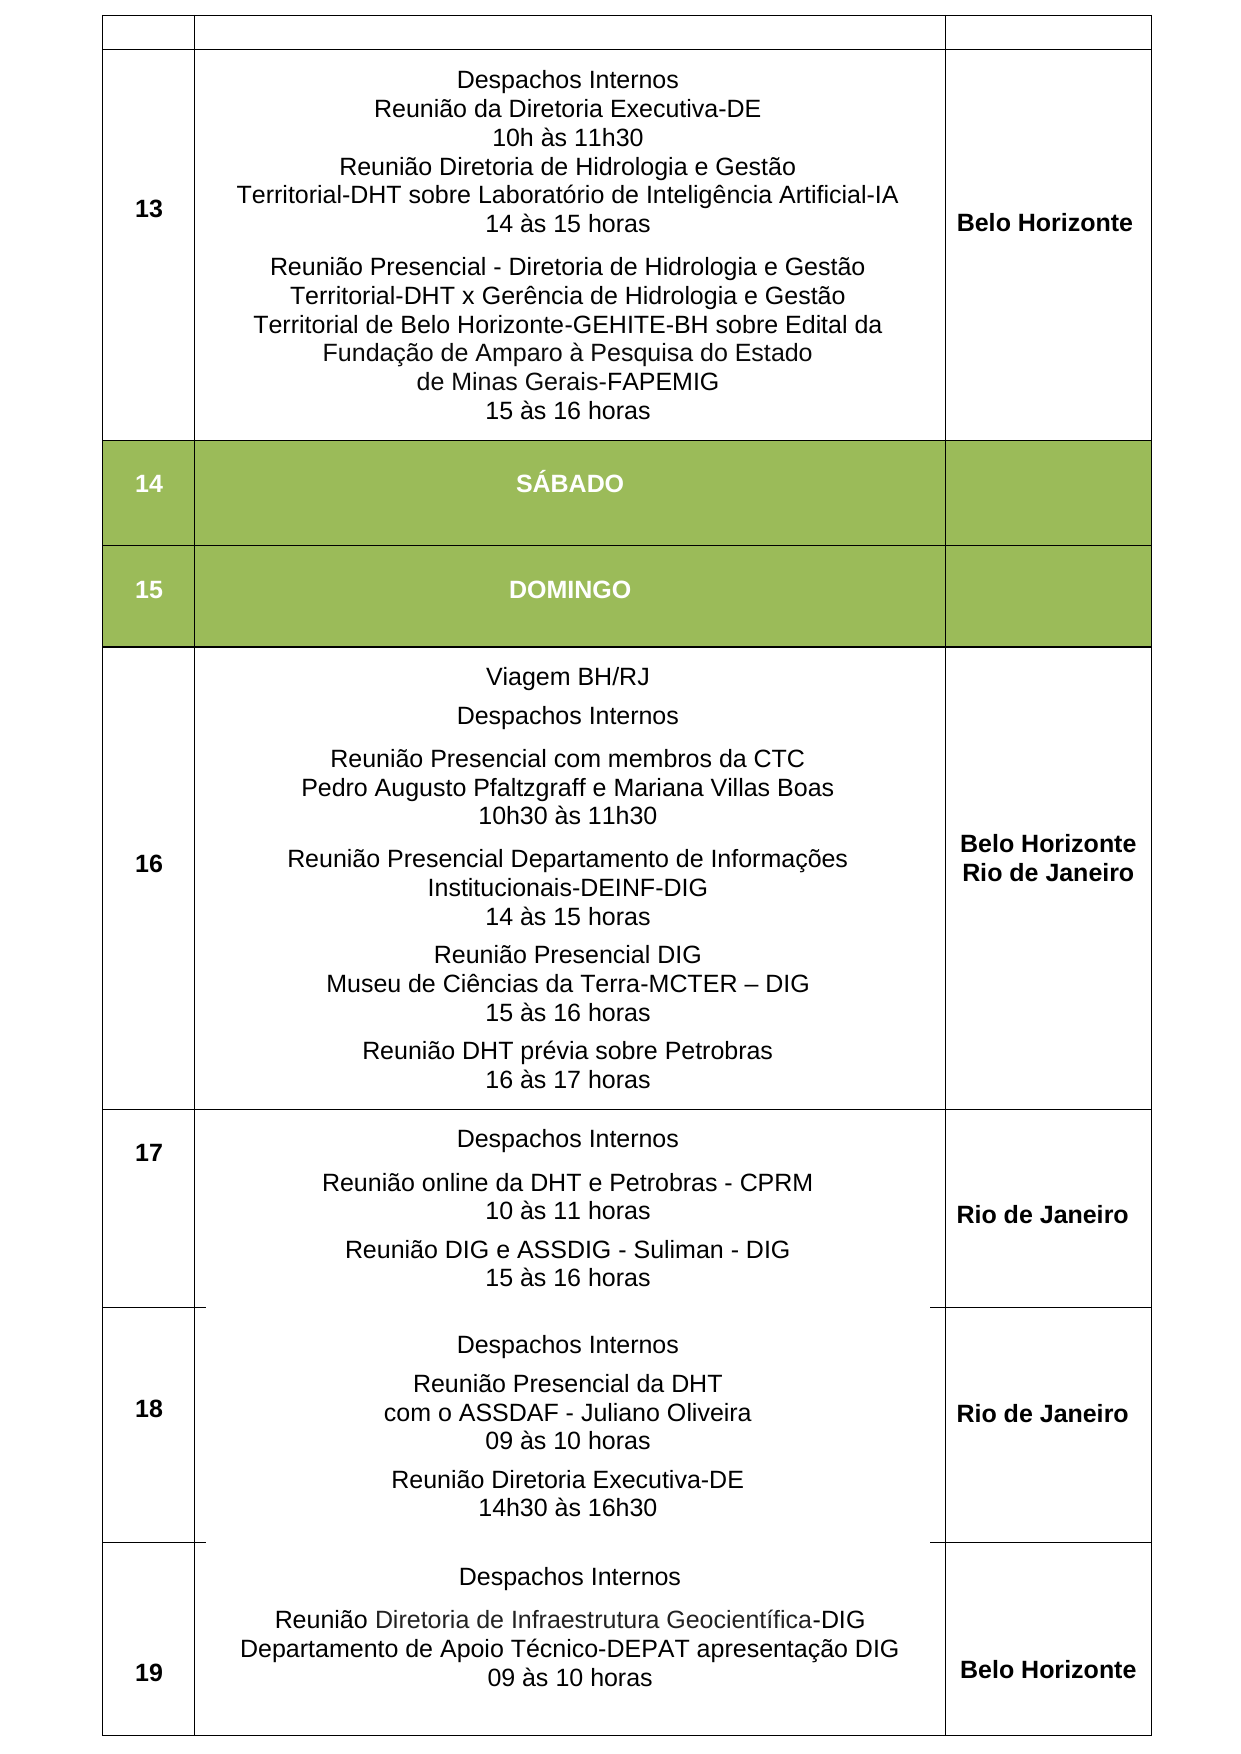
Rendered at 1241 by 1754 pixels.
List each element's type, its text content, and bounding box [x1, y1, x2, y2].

table_cell Belo Horizonte [946, 1543, 1151, 1735]
table_cell Despachos Internos Reunião Diretoria de Infraestrutura Geocientífica-DIG Departamento de Apoio Técnico-DEPAT apresentação DIG 09 às 10 horas [195, 1543, 945, 1735]
table_cell Belo Horizonte [946, 50, 1151, 440]
table_cell 17 [103, 1110, 194, 1307]
table_cell SÁBADO [195, 441, 945, 545]
table_cell Belo Horizonte Rio de Janeiro [946, 648, 1151, 1108]
table_cell [195, 1110, 945, 1307]
table_cell 19 [103, 1543, 194, 1735]
table_cell [195, 50, 945, 440]
table_cell 13 [103, 50, 194, 440]
table_cell [195, 1308, 945, 1542]
table_header Despachos Internos Reunião Presencial da DHT com o ASSDAF - Juliano Oliveira 09 às 10 horas Reunião Diretoria Executiva-DE 14h30 às 16h30 [207, 1331, 929, 1541]
table_cell [946, 546, 1151, 646]
table_cell 18 [103, 1308, 194, 1542]
table_cell [195, 648, 945, 1108]
table_cell [946, 441, 1151, 545]
table_header Despachos Internos Reunião da Diretoria Executiva-DE 10h às 11h30 Reunião Diretoria de Hidrologia e Gestão Territorial-DHT sobre Laboratório de Inteligência Artificial-IA 14 às 15 horas Reunião Presencial - Diretoria de Hidrologia e Gestão Territorial-DHT x Gerência de Hidrologia e Gestão Territorial de Belo Horizonte-GEHITE-BH sobre Edital da Fundação de Amparo à Pesquisa do Estado de Minas Gerais-FAPEMIG 15 às 16 horas [207, 56, 929, 439]
table_cell Rio de Janeiro [946, 1308, 1151, 1542]
table_cell [103, 16, 194, 49]
table_cell 15 [103, 546, 194, 646]
table_cell Rio de Janeiro [946, 1110, 1151, 1307]
table_cell 16 [103, 648, 194, 1108]
table_header Viagem BH/RJ Despachos Internos Reunião Presencial com membros da CTC Pedro Augusto Pfaltzgraff e Mariana Villas Boas 10h30 às 11h30 Reunião Presencial Departamento de Informações Institucionais-DEINF-DIG 14 às 15 horas Reunião Presencial DIG Museu de Ciências da Terra-MCTER – DIG 15 às 16 horas Reunião DHT prévia sobre Petrobras 16 às 17 horas [207, 653, 929, 1108]
table_cell [946, 16, 1151, 49]
table_cell [195, 16, 945, 49]
table_header Despachos Internos Reunião online da DHT e Petrobras - CPRM 10 às 11 horas Reunião DIG e ASSDIG - Suliman - DIG 15 às 16 horas [207, 1125, 929, 1307]
table_cell DOMINGO [195, 546, 945, 646]
table_cell 14 [103, 441, 194, 545]
